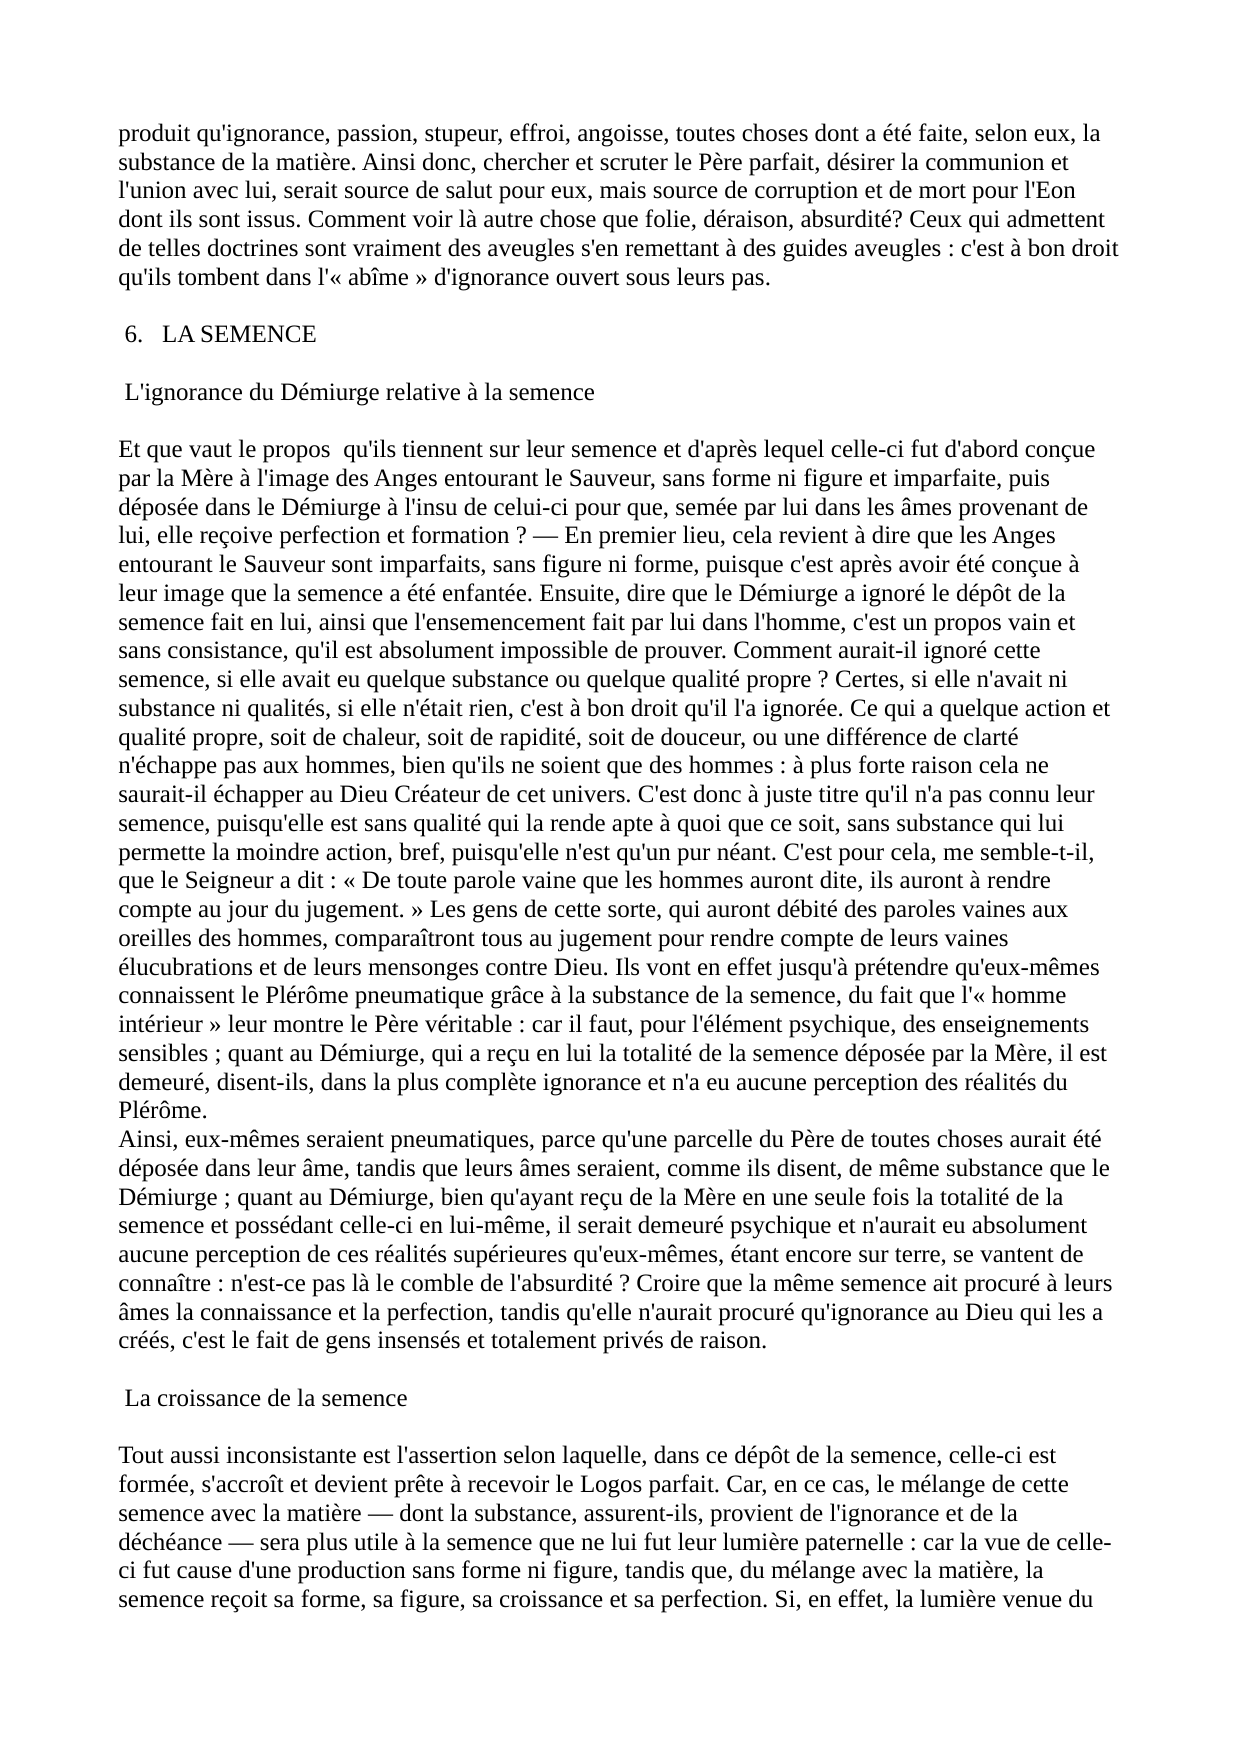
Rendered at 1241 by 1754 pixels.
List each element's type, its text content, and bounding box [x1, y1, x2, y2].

text L'ignorance du Démiurge relative à la semence [118, 377, 1122, 406]
text Tout aussi inconsistante est l'assertion selon laquelle, dans ce dépôt de la semence, celle-ci est formée, s'accroît et devient prête à recevoir le Logos parfait. Car, en ce cas, le mélange de cette semence avec la matière — dont la substance, assurent-ils, provient de l'ignorance et de la déchéance — sera plus utile à la semence que ne lui fut leur lumière paternelle : car la vue de celle-ci fut cause d'une production sans forme ni figure, tandis que, du mélange avec la matière, la semence reçoit sa forme, sa figure, sa croissance et sa perfection. Si, en effet, la lumière venue du [118, 1441, 1122, 1613]
text produit qu'ignorance, passion, stupeur, effroi, angoisse, toutes choses dont a été faite, selon eux, la substance de la matière. Ainsi donc, chercher et scruter le Père parfait, désirer la communion et l'union avec lui, serait source de salut pour eux, mais source de corruption et de mort pour l'Eon dont ils sont issus. Comment voir là autre chose que folie, déraison, absurdité? Ceux qui admettent de telles doctrines sont vraiment des aveugles s'en remettant à des guides aveugles : c'est à bon droit qu'ils tombent dans l'« abîme » d'ignorance ouvert sous leurs pas. [118, 118, 1122, 291]
text Et que vaut le propos qu'ils tiennent sur leur semence et d'après lequel celle-ci fut d'abord conçue par la Mère à l'image des Anges entourant le Sauveur, sans forme ni figure et imparfaite, puis déposée dans le Démiurge à l'insu de celui-ci pour que, semée par lui dans les âmes provenant de lui, elle reçoive perfection et formation ? — En premier lieu, cela revient à dire que les Anges entourant le Sauveur sont imparfaits, sans figure ni forme, puisque c'est après avoir été conçue à leur image que la semence a été enfantée. Ensuite, dire que le Démiurge a ignoré le dépôt de la semence fait en lui, ainsi que l'ensemencement fait par lui dans l'homme, c'est un propos vain et sans consistance, qu'il est absolument impossible de prouver. Comment aurait-il ignoré cette semence, si elle avait eu quelque substance ou quelque qualité propre ? Certes, si elle n'avait ni substance ni qualités, si elle n'était rien, c'est à bon droit qu'il l'a ignorée. Ce qui a quelque action et qualité propre, soit de chaleur, soit de rapidité, soit de douceur, ou une différence de clarté n'échappe pas aux hommes, bien qu'ils ne soient que des hommes : à plus forte raison cela ne saurait-il échapper au Dieu Créateur de cet univers. C'est donc à juste titre qu'il n'a pas connu leur semence, puisqu'elle est sans qualité qui la rende apte à quoi que ce soit, sans substance qui lui permette la moindre action, bref, puisqu'elle n'est qu'un pur néant. C'est pour cela, me semble-t-il, que le Seigneur a dit : « De toute parole vaine que les hommes auront dite, ils auront à rendre compte au jour du jugement. » Les gens de cette sorte, qui auront débité des paroles vaines aux oreilles des hommes, comparaîtront tous au jugement pour rendre compte de leurs vaines élucubrations et de leurs mensonges contre Dieu. Ils vont en effet jusqu'à prétendre qu'eux-mêmes connaissent le Plérôme pneumatique grâce à la substance de la semence, du fait que l'« homme intérieur » leur montre le Père véritable : car il faut, pour l'élément psychique, des enseignements sensibles ; quant au Démiurge, qui a reçu en lui la totalité de la semence déposée par la Mère, il est demeuré, disent-ils, dans la plus complète ignorance et n'a eu aucune perception des réalités du Plérôme. [118, 434, 1122, 1124]
text 6. LA SEMENCE [118, 319, 1122, 348]
text Ainsi, eux-mêmes seraient pneumatiques, parce qu'une parcelle du Père de toutes choses aurait été déposée dans leur âme, tandis que leurs âmes seraient, comme ils disent, de même substance que le Démiurge ; quant au Démiurge, bien qu'ayant reçu de la Mère en une seule fois la totalité de la semence et possédant celle-ci en lui-même, il serait demeuré psychique et n'aurait eu absolument aucune perception de ces réalités supérieures qu'eux-mêmes, étant encore sur terre, se vantent de connaître : n'est-ce pas là le comble de l'absurdité ? Croire que la même semence ait procuré à leurs âmes la connaissance et la perfection, tandis qu'elle n'aurait procuré qu'ignorance au Dieu qui les a créés, c'est le fait de gens insensés et totalement privés de raison. [118, 1124, 1122, 1354]
text La croissance de la semence [118, 1383, 1122, 1412]
